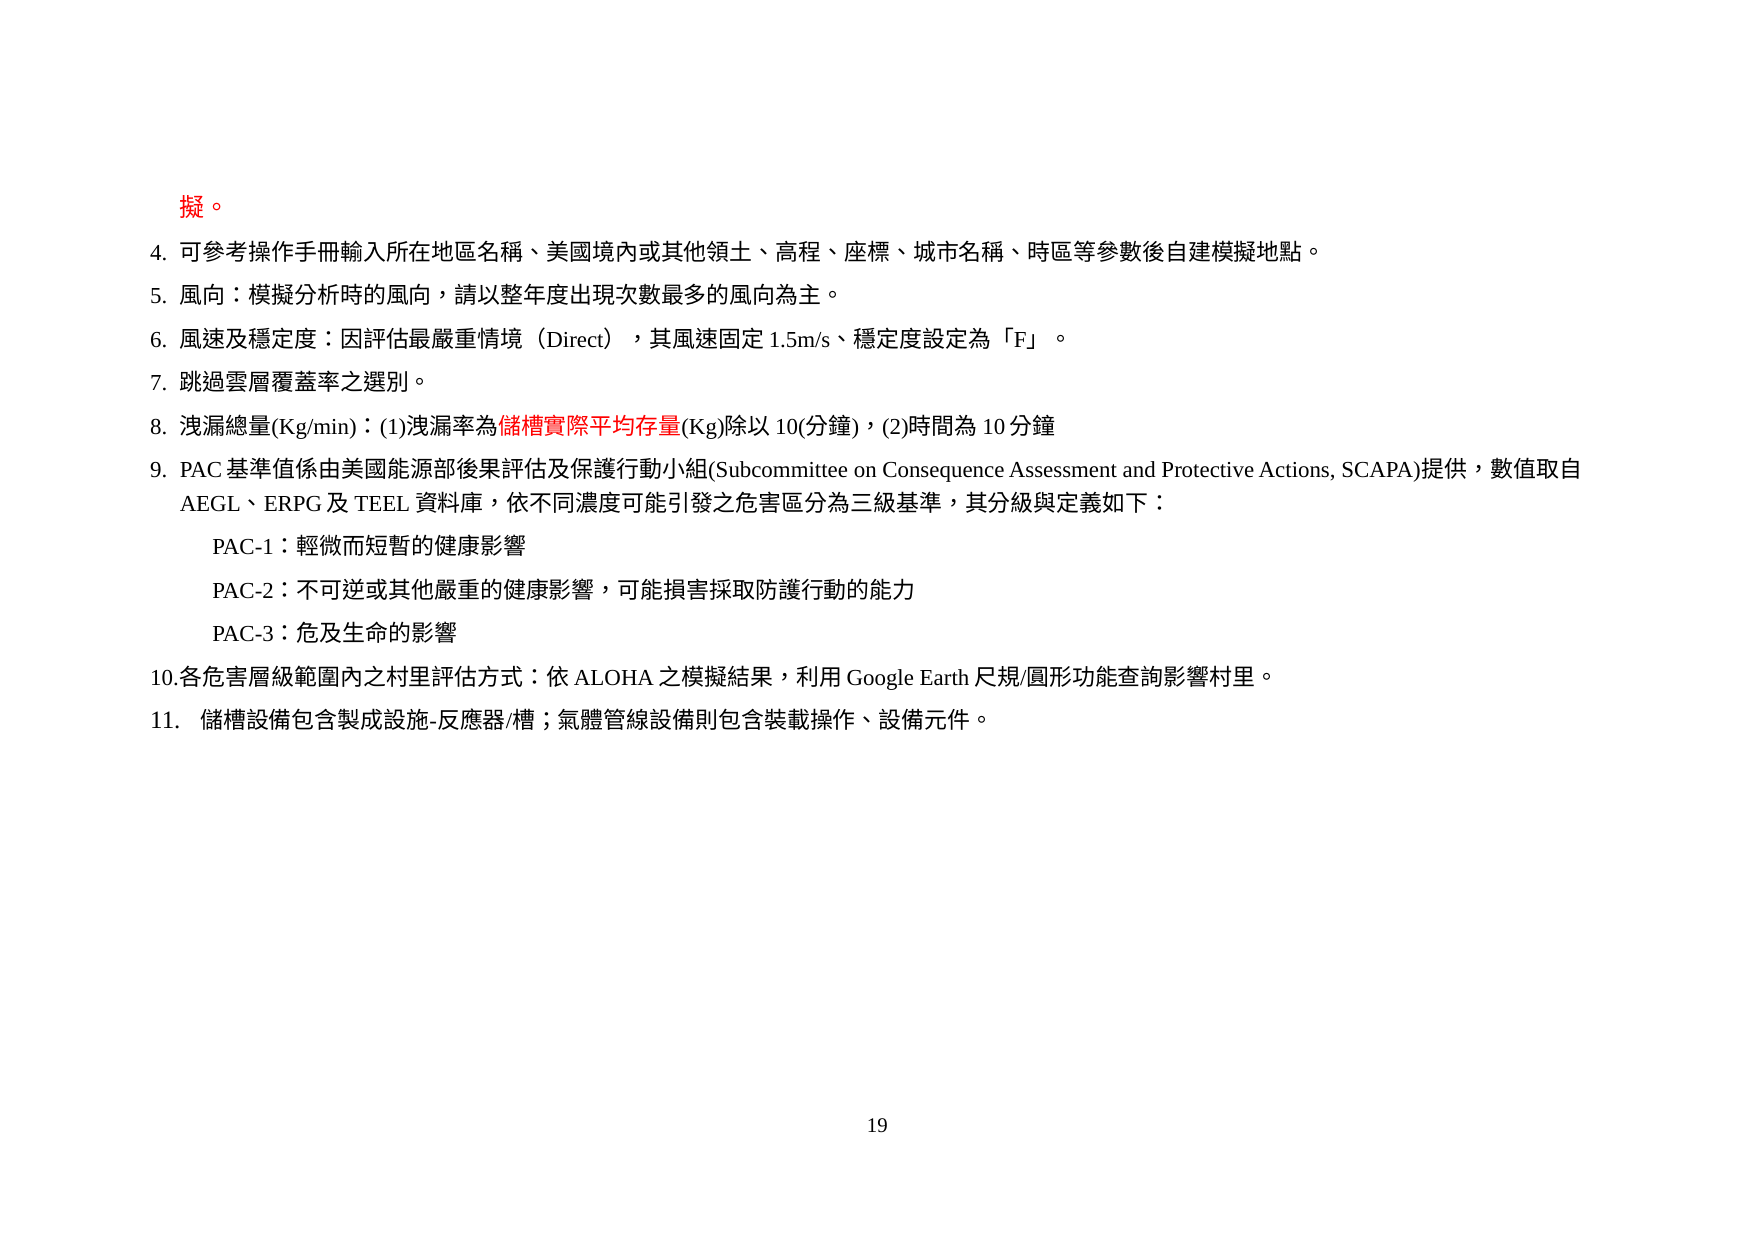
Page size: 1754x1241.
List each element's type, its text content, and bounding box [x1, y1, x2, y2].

list 各危害層級範圍內之村里評估方式：依ALOHA之模擬結果，利用Google Earth尺規/圓形功能查詢影響村里。 [150, 658, 1604, 692]
list 跳過雲層覆蓋率之選別。 [150, 364, 1604, 397]
list PAC基準值係由美國能源部後果評估及保護行動小組(Subcommittee on Consequence Assessment and Protective Actions, SCAPA)提供，數值取自AEGL、ERPG及TEEL資料庫，依不同濃度可能引發之危害區分為三級基準，其分級與定義如下： [150, 451, 1604, 518]
list 風速及穩定度：因評估最嚴重情境（Direct），其風速固定1.5m/s、穩定度設定為「F」。 [150, 321, 1604, 354]
list 可參考操作手冊輸入所在地區名稱、美國境內或其他領土、高程、座標、城市名稱、時區等參數後自建模擬地點。 [150, 234, 1604, 267]
list 風向：模擬分析時的風向，請以整年度出現次數最多的風向為主。 [150, 277, 1604, 311]
list PAC-2：不可逆或其他嚴重的健康影響，可能損害採取防護行動的能力 [212, 572, 1633, 605]
list 評估最嚴重情境請優先選擇直接(Direct)；業者可依照廠內狀況，例如設有防液堤或局限洩漏範圍，可調整使用對應的模式進行模擬。 [150, 187, 1604, 224]
list 洩漏總量(Kg/min)：(1)洩漏率為儲槽實際平均存量(Kg)除以10(分鐘)，(2)時間為10分鐘 [150, 408, 1604, 441]
list PAC-3：危及生命的影響 [212, 615, 1633, 648]
list 儲槽設備包含製成設施-反應器/槽；氣體管線設備則包含裝載操作、設備元件。 [150, 702, 1604, 735]
list PAC-1：輕微而短暫的健康影響 [212, 528, 1633, 561]
